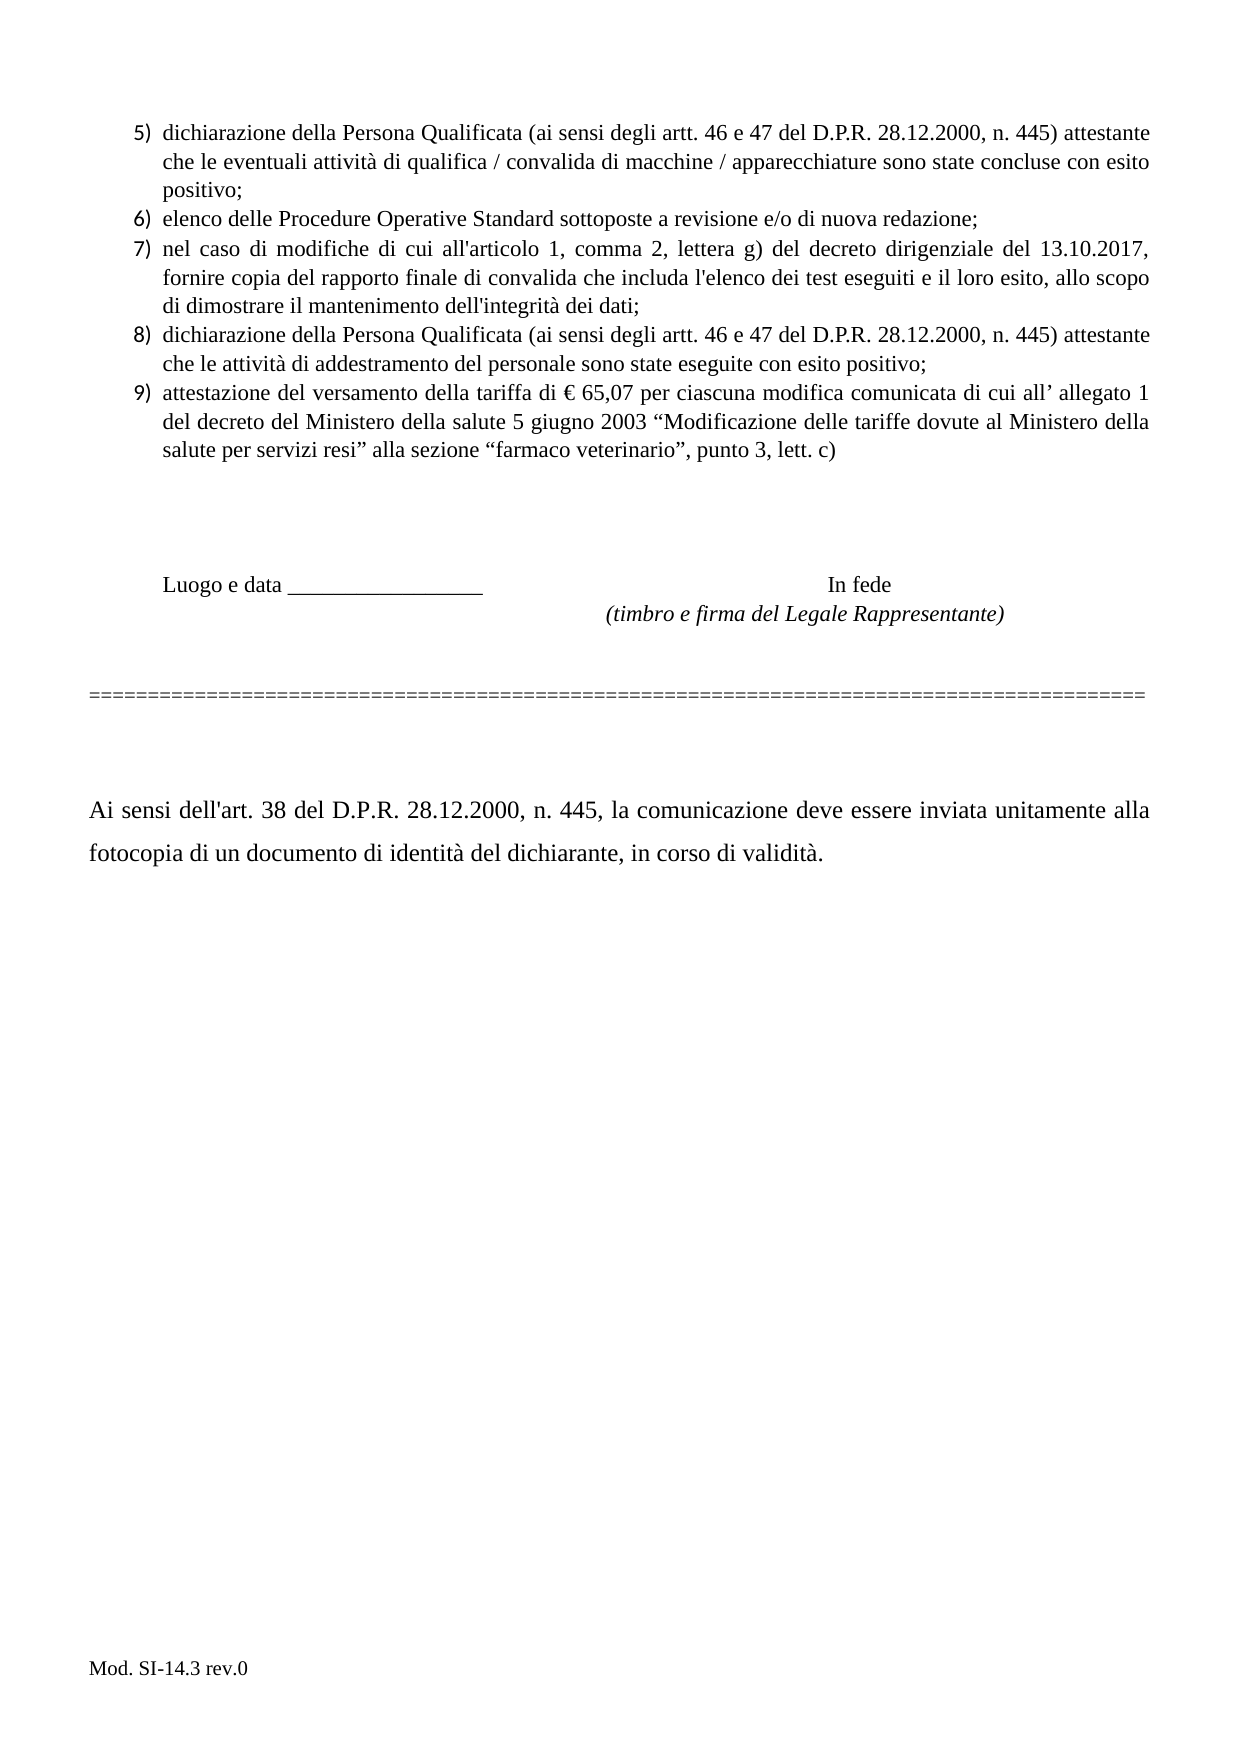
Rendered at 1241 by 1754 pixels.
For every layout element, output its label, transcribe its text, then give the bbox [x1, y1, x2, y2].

list nel caso di modifiche di cui all'articolo 1, comma 2, lettera g) del decreto dirigenziale del 13.10.2017, fornire copia del rapporto finale di convalida che includa l'elenco dei test eseguiti e il loro esito, allo scopo di dimostrare il mantenimento dell'integrità dei dati; [133, 234, 1152, 318]
text (timbro e firma del Legale Rappresentante) [89, 597, 1152, 627]
text Ai sensi dell'art. 38 del D.P.R. 28.12.2000, n. 445, la comunicazione deve essere inviata unitamente alla fotocopia di un documento di identità del dichiarante, in corso di validità. [89, 795, 1152, 867]
list elenco delle Procedure Operative Standard sottoposte a revisione e/o di nuova redazione; [133, 204, 1152, 232]
text ========================================================================================== [89, 689, 1152, 706]
list attestazione del versamento della tariffa di € 65,07 per ciascuna modifica comunicata di cui all’ allegato 1 del decreto del Ministero della salute 5 giugno 2003 “Modificazione delle tariffe dovute al Ministero della salute per servizi resi” alla sezione “farmaco veterinario”, punto 3, lett. c) [133, 378, 1152, 462]
text Luogo e data _________________ In fede [89, 568, 1152, 597]
list dichiarazione della Persona Qualificata (ai sensi degli artt. 46 e 47 del D.P.R. 28.12.2000, n. 445) attestante che le attività di addestramento del personale sono state eseguite con esito positivo; [133, 320, 1152, 376]
list dichiarazione della Persona Qualificata (ai sensi degli artt. 46 e 47 del D.P.R. 28.12.2000, n. 445) attestante che le eventuali attività di qualifica / convalida di macchine / apparecchiature sono state concluse con esito positivo; [133, 118, 1152, 202]
